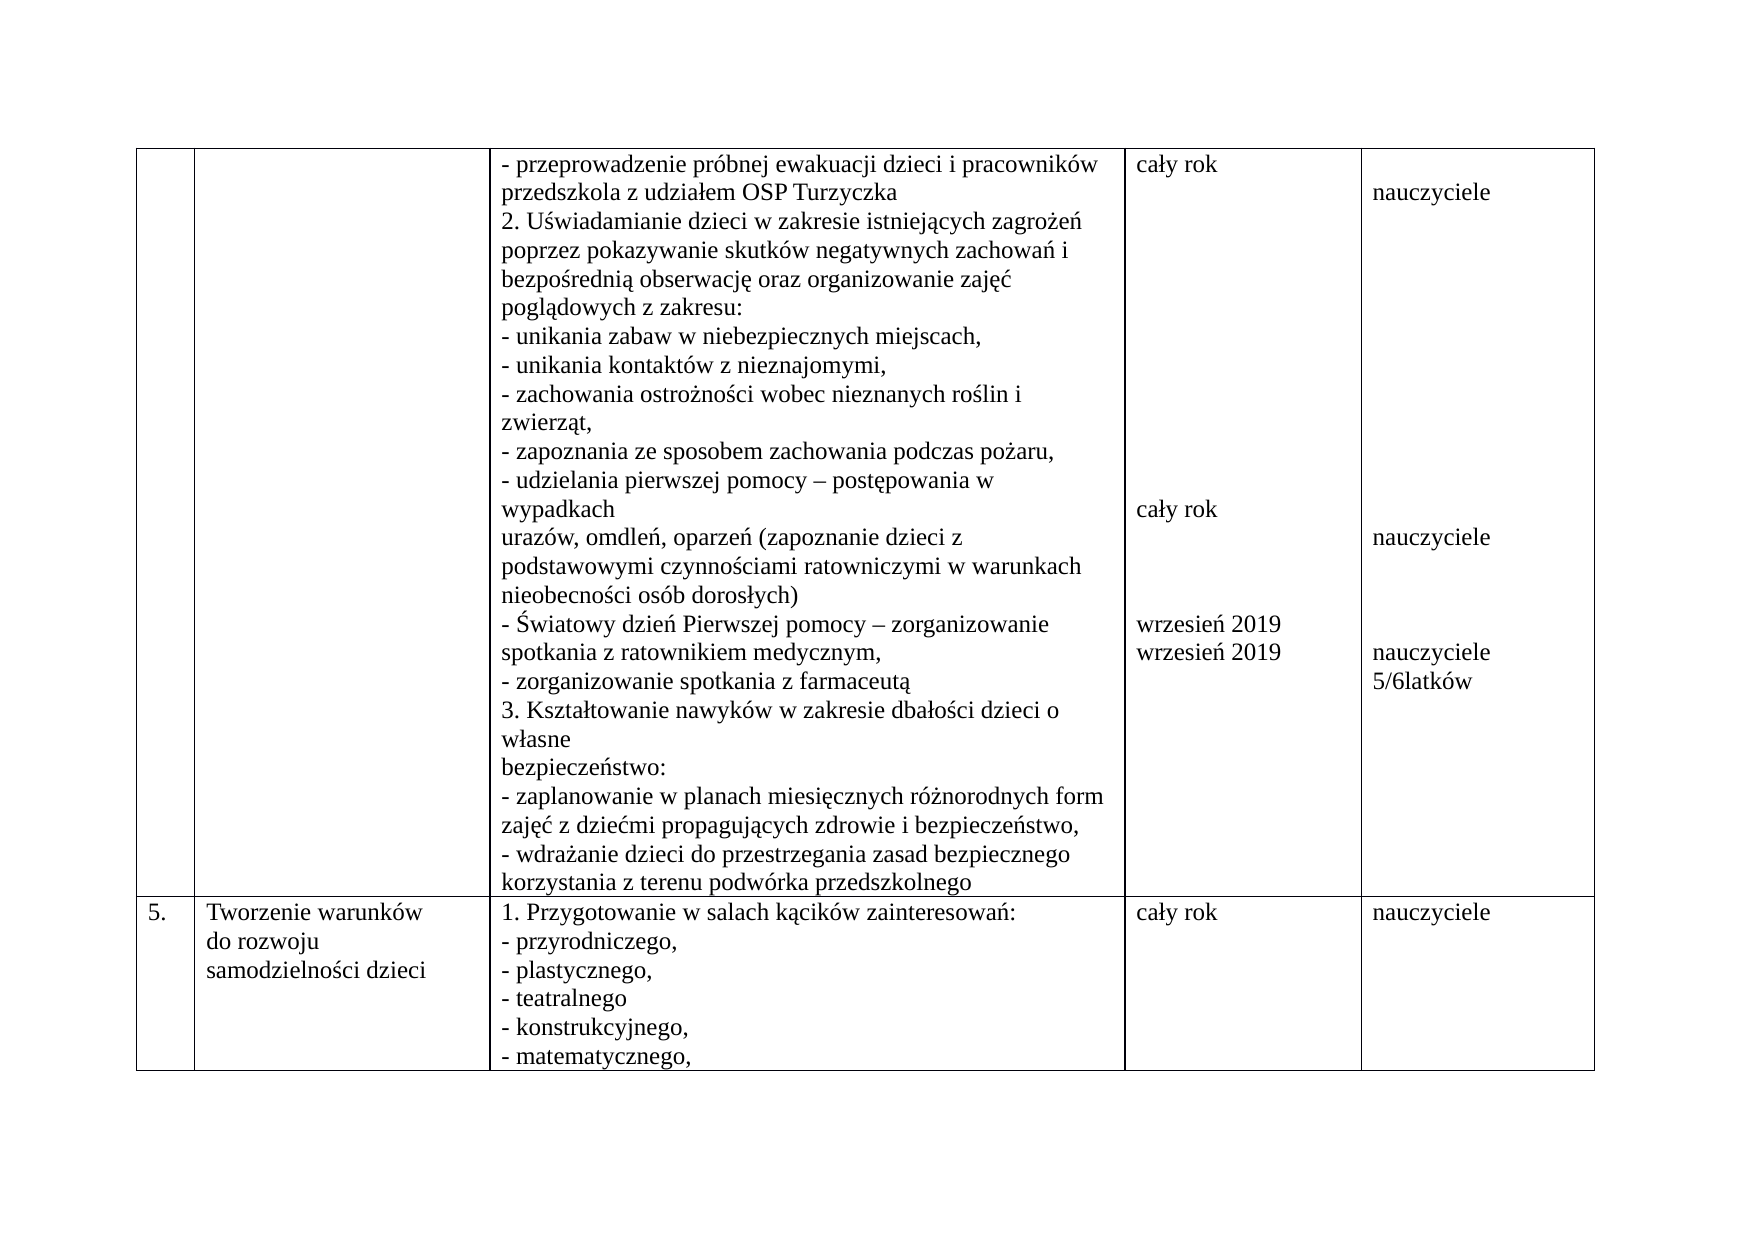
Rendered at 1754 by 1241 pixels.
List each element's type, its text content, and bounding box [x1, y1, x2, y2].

table_cell cały rok [1126, 897, 1361, 1070]
table_cell cały rok cały rok wrzesień 2019 wrzesień 2019 [1126, 149, 1361, 896]
table_cell 5. [137, 897, 194, 1070]
table_cell 1. Przygotowanie w salach kącików zainteresowań: - przyrodniczego, - plastycznego, - teatralnego - konstrukcyjnego, - matematycznego, [491, 897, 1124, 1070]
table_cell nauczyciele nauczyciele nauczyciele 5/6latków [1362, 149, 1594, 896]
table_cell Tworzenie warunków do rozwoju samodzielności dzieci [195, 897, 489, 1070]
table_cell [195, 149, 489, 896]
table_cell nauczyciele [1362, 897, 1594, 1070]
table_cell - przeprowadzenie próbnej ewakuacji dzieci i pracowników przedszkola z udziałem OSP Turzyczka 2. Uświadamianie dzieci w zakresie istniejących zagrożeń poprzez pokazywanie skutków negatywnych zachowań i bezpośrednią obserwację oraz organizowanie zajęć poglądowych z zakresu: - unikania zabaw w niebezpiecznych miejscach, - unikania kontaktów z nieznajomymi, - zachowania ostrożności wobec nieznanych roślin i zwierząt, - zapoznania ze sposobem zachowania podczas pożaru, - udzielania pierwszej pomocy – postępowania w wypadkach urazów, omdleń, oparzeń (zapoznanie dzieci z podstawowymi czynnościami ratowniczymi w warunkach nieobecności osób dorosłych) - Światowy dzień Pierwszej pomocy – zorganizowanie spotkania z ratownikiem medycznym, - zorganizowanie spotkania z farmaceutą 3. Kształtowanie nawyków w zakresie dbałości dzieci o własne bezpieczeństwo: - zaplanowanie w planach miesięcznych różnorodnych form zajęć z dziećmi propagujących zdrowie i bezpieczeństwo, - wdrażanie dzieci do przestrzegania zasad bezpiecznego korzystania z terenu podwórka przedszkolnego [491, 149, 1124, 896]
table_cell [137, 149, 194, 896]
